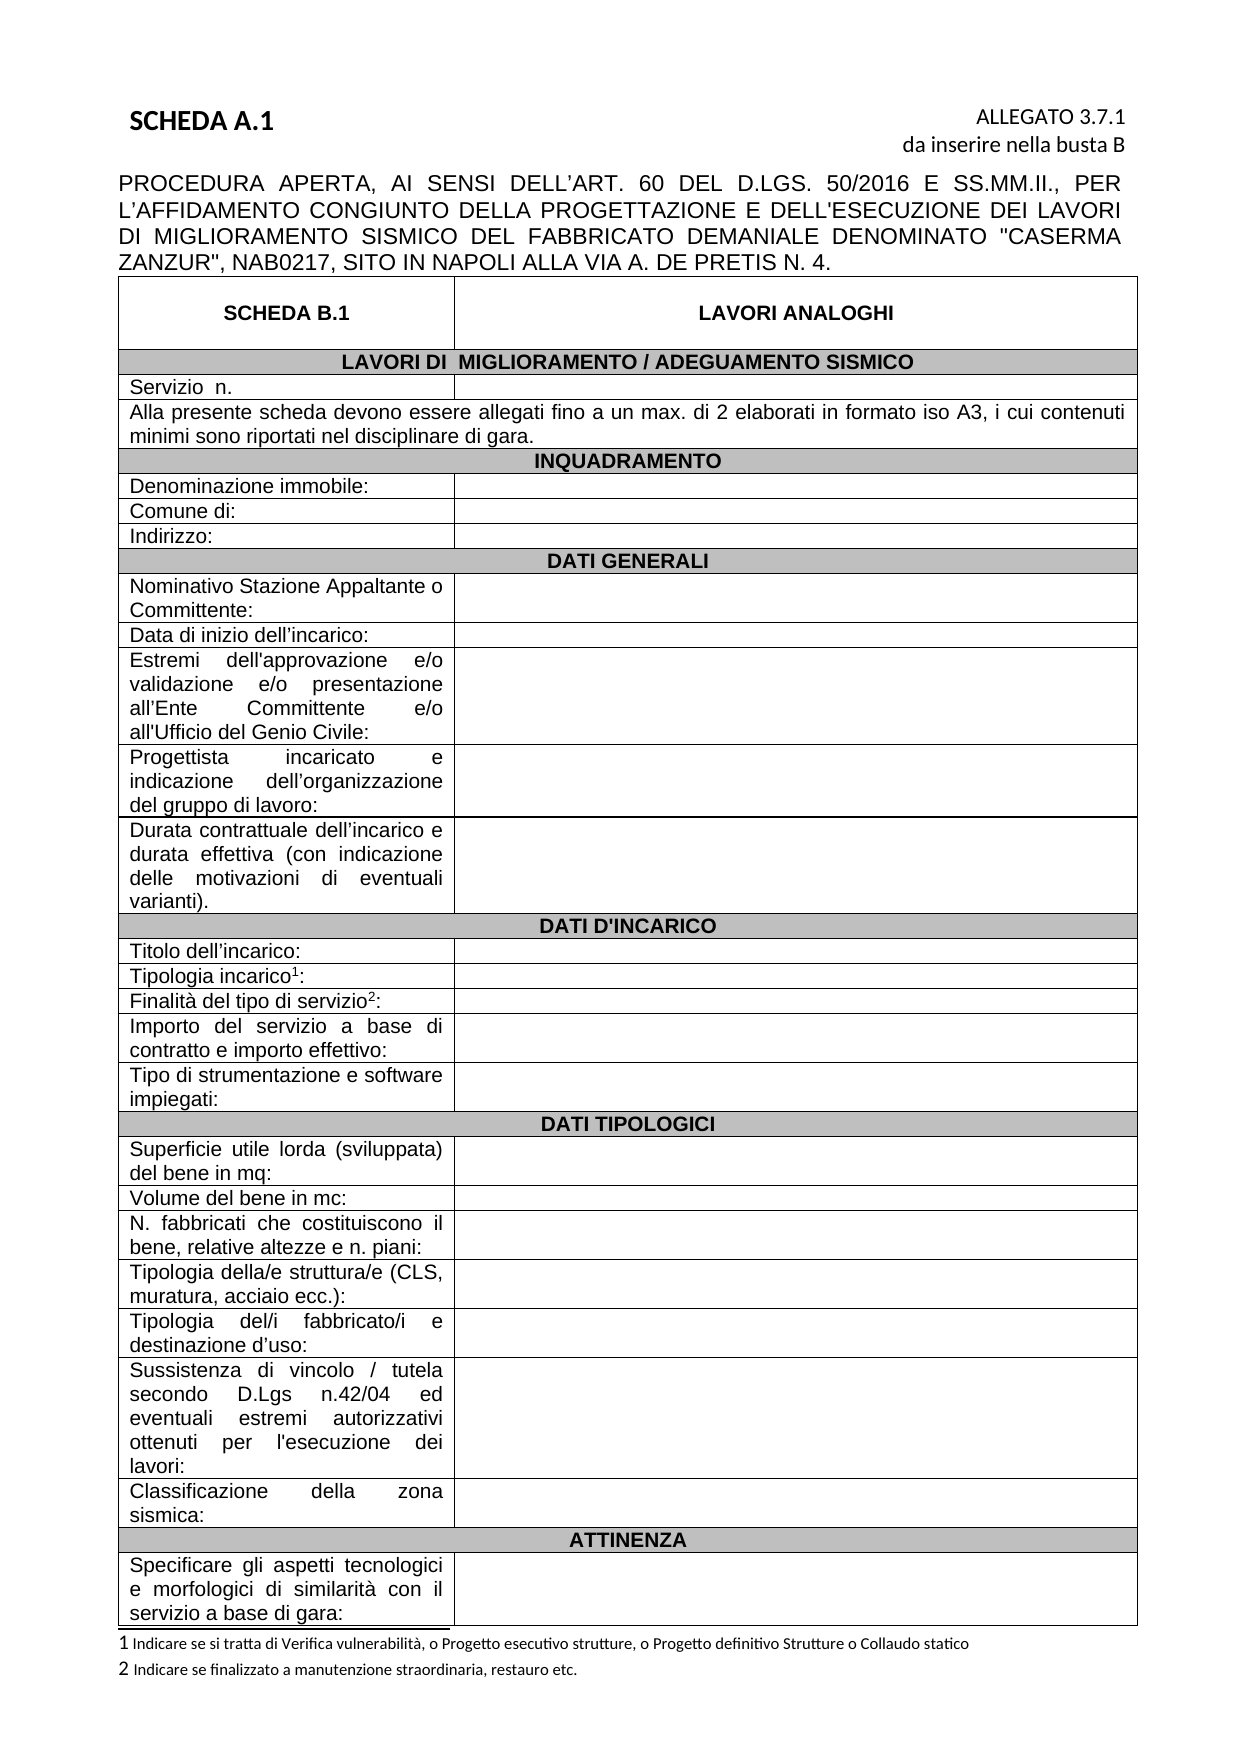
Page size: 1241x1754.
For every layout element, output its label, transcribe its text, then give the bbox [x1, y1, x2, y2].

table_cell Denominazione immobile: [119, 474, 454, 498]
table_cell [455, 1137, 1137, 1185]
table_cell N. fabbricati che costituiscono il bene, relative altezze e n. piani: [119, 1211, 454, 1259]
table_cell Data di inizio dell’incarico: [119, 623, 454, 647]
table_cell [455, 1063, 1137, 1111]
table_cell DATI D'INCARICO [119, 914, 1137, 938]
table_cell Tipologia incarico: [119, 964, 454, 988]
table_cell Estremi dell'approvazione e/o validazione e/o presentazione all’Ente Committente e/o all'Ufficio del Genio Civile: [119, 648, 454, 743]
table_cell DATI GENERALI [119, 549, 1137, 573]
table_cell Tipologia del/i fabbricato/i e destinazione d’uso: [119, 1309, 454, 1357]
table_cell Titolo dell’incarico: [119, 939, 454, 963]
table_cell Alla presente scheda devono essere allegati fino a un max. di 2 elaborati in formato iso A3, i cui contenuti minimi sono riportati nel disciplinare di gara. [119, 400, 1137, 448]
table_cell [455, 818, 1137, 913]
table_cell Durata contrattuale dell’incarico e durata effettiva (con indicazione delle motivazioni di eventuali varianti). [119, 818, 454, 913]
table_cell Finalità del tipo di servizio: [119, 989, 454, 1013]
table_cell Tipo di strumentazione e software impiegati: [119, 1063, 454, 1111]
table_cell [455, 1553, 1137, 1625]
table_cell [455, 1186, 1137, 1210]
table_cell INQUADRAMENTO [119, 449, 1137, 473]
table_cell Specificare gli aspetti tecnologici e morfologici di similarità con il servizio a base di gara: [119, 1553, 454, 1625]
table_header SCHEDA B.1 [119, 277, 454, 349]
table_cell Classificazione della zona sismica: [119, 1479, 454, 1527]
table_cell [455, 474, 1137, 498]
table_cell Tipologia della/e struttura/e (CLS, muratura, acciaio ecc.): [119, 1260, 454, 1308]
table_cell ATTINENZA [119, 1528, 1137, 1552]
table_cell [455, 623, 1137, 647]
table_cell Superficie utile lorda (sviluppata) del bene in mq: [119, 1137, 454, 1185]
table_cell Nominativo Stazione Appaltante o Committente: [119, 574, 454, 622]
table_cell [455, 1358, 1137, 1478]
table_cell [455, 989, 1137, 1013]
table_cell [455, 1211, 1137, 1259]
table_cell Indirizzo: [119, 524, 454, 548]
table_cell [455, 1014, 1137, 1062]
table_cell [455, 745, 1137, 816]
table_cell [455, 1479, 1137, 1527]
table_cell [455, 499, 1137, 523]
table_cell Progettista incaricato e indicazione dell’organizzazione del gruppo di lavoro: [119, 745, 454, 816]
table_cell [455, 574, 1137, 622]
table_cell Importo del servizio a base di contratto e importo effettivo: [119, 1014, 454, 1062]
table_cell Sussistenza di vincolo / tutela secondo D.Lgs n.42/04 ed eventuali estremi autorizzativi ottenuti per l'esecuzione dei lavori: [119, 1358, 454, 1478]
table_cell Servizio n. [119, 375, 454, 399]
table_cell [455, 1260, 1137, 1308]
table_cell Comune di: [119, 499, 454, 523]
table_cell [455, 964, 1137, 988]
table_cell LAVORI DI MIGLIORAMENTO / ADEGUAMENTO SISMICO [119, 350, 1137, 374]
table_cell Volume del bene in mc: [119, 1186, 454, 1210]
table_cell [455, 648, 1137, 743]
table_cell DATI TIPOLOGICI [119, 1112, 1137, 1136]
table_cell [455, 524, 1137, 548]
table_cell [455, 1309, 1137, 1357]
table_cell [455, 375, 1137, 399]
table_header LAVORI ANALOGHI [455, 277, 1137, 349]
table_cell [455, 939, 1137, 963]
